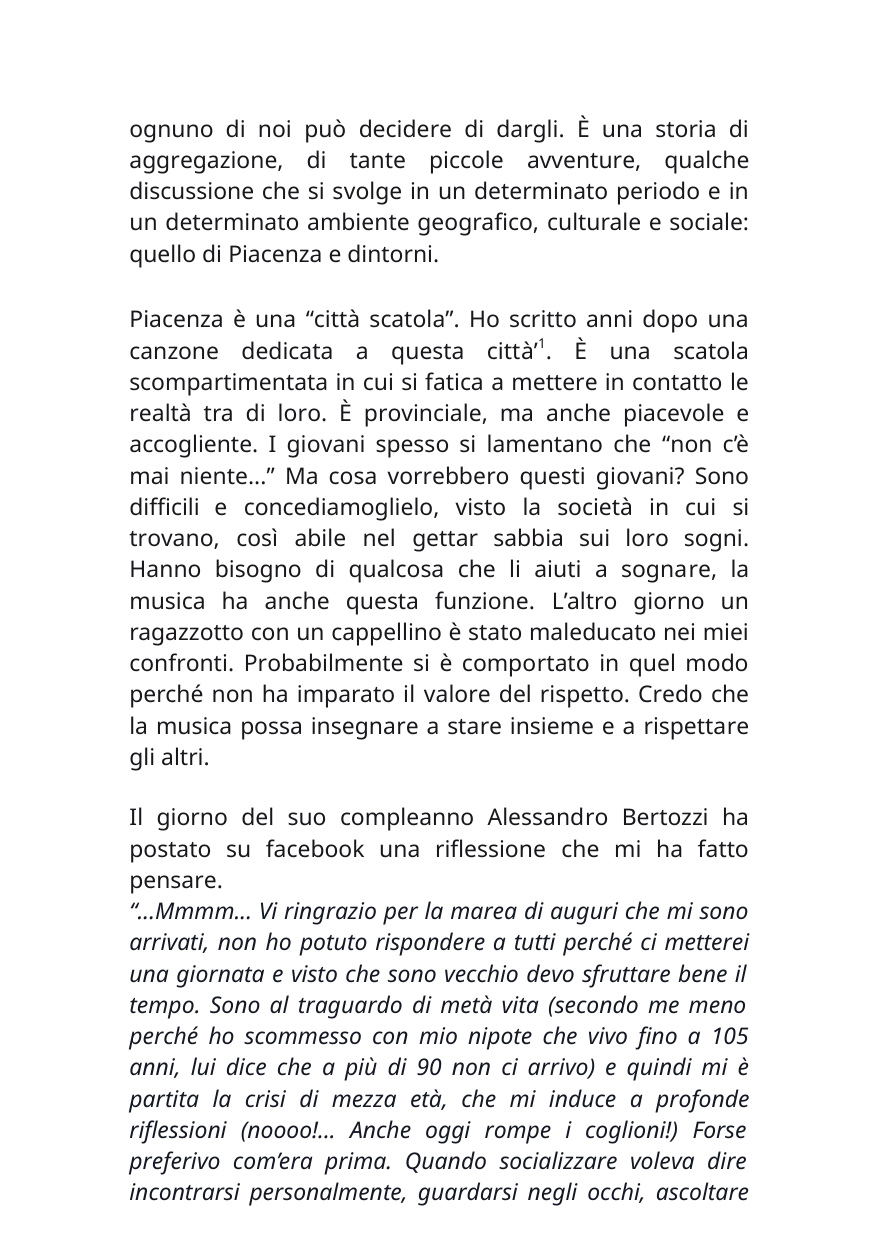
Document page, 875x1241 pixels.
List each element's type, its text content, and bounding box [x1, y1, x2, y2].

text “...Mmmm... Vi ringrazio per la marea di auguri che mi sono arrivati, non ho potuto rispondere a tutti perché ci metterei una giornata e visto che sono vecchio devo sfruttare bene il tempo. Sono al traguardo di metà vita (secondo me meno perché ho scommesso con mio nipote che vivo fino a 105 anni, lui dice che a più di 90 non ci arrivo) e quindi mi è partita la crisi di mezza età, che mi induce a profonde riflessioni (noooo!... Anche oggi rompe i coglioni!) Forse preferivo com’era prima. Quando socializzare voleva dire incontrarsi personalmente, guardarsi negli occhi, ascoltare [129, 895, 749, 1207]
text ognuno di noi può decidere di dargli. È una storia di aggregazione, di tante piccole avventure, qualche discussione che si svolge in un determinato periodo e in un determinato ambiente geografico, culturale e sociale: quello di Piacenza e dintorni. [129, 112, 749, 269]
text Il giorno del suo compleanno Alessandro Bertozzi ha postato su facebook una riflessione che mi ha fatto pensare. [129, 801, 749, 895]
text Piacenza è una “città scatola”. Ho scritto anni dopo una canzone dedicata a questa città’1. È una scatola scompartimentata in cui si fatica a mettere in contatto le realtà tra di loro. È provinciale, ma anche piacevole e accogliente. I giovani spesso si lamentano che “non c’è mai niente...” Ma cosa vorrebbero questi giovani? Sono difficili e concediamoglielo, visto la società in cui si trovano, così abile nel gettar sabbia sui loro sogni. Hanno bisogno di qualcosa che li aiuti a sognare, la musica ha anche questa funzione. L’altro giorno un ragazzotto con un cappellino è stato maleducato nei miei confronti. Probabilmente si è comportato in quel modo perché non ha imparato il valore del rispetto. Credo che la musica possa insegnare a stare insieme e a rispettare gli altri. [129, 303, 749, 772]
